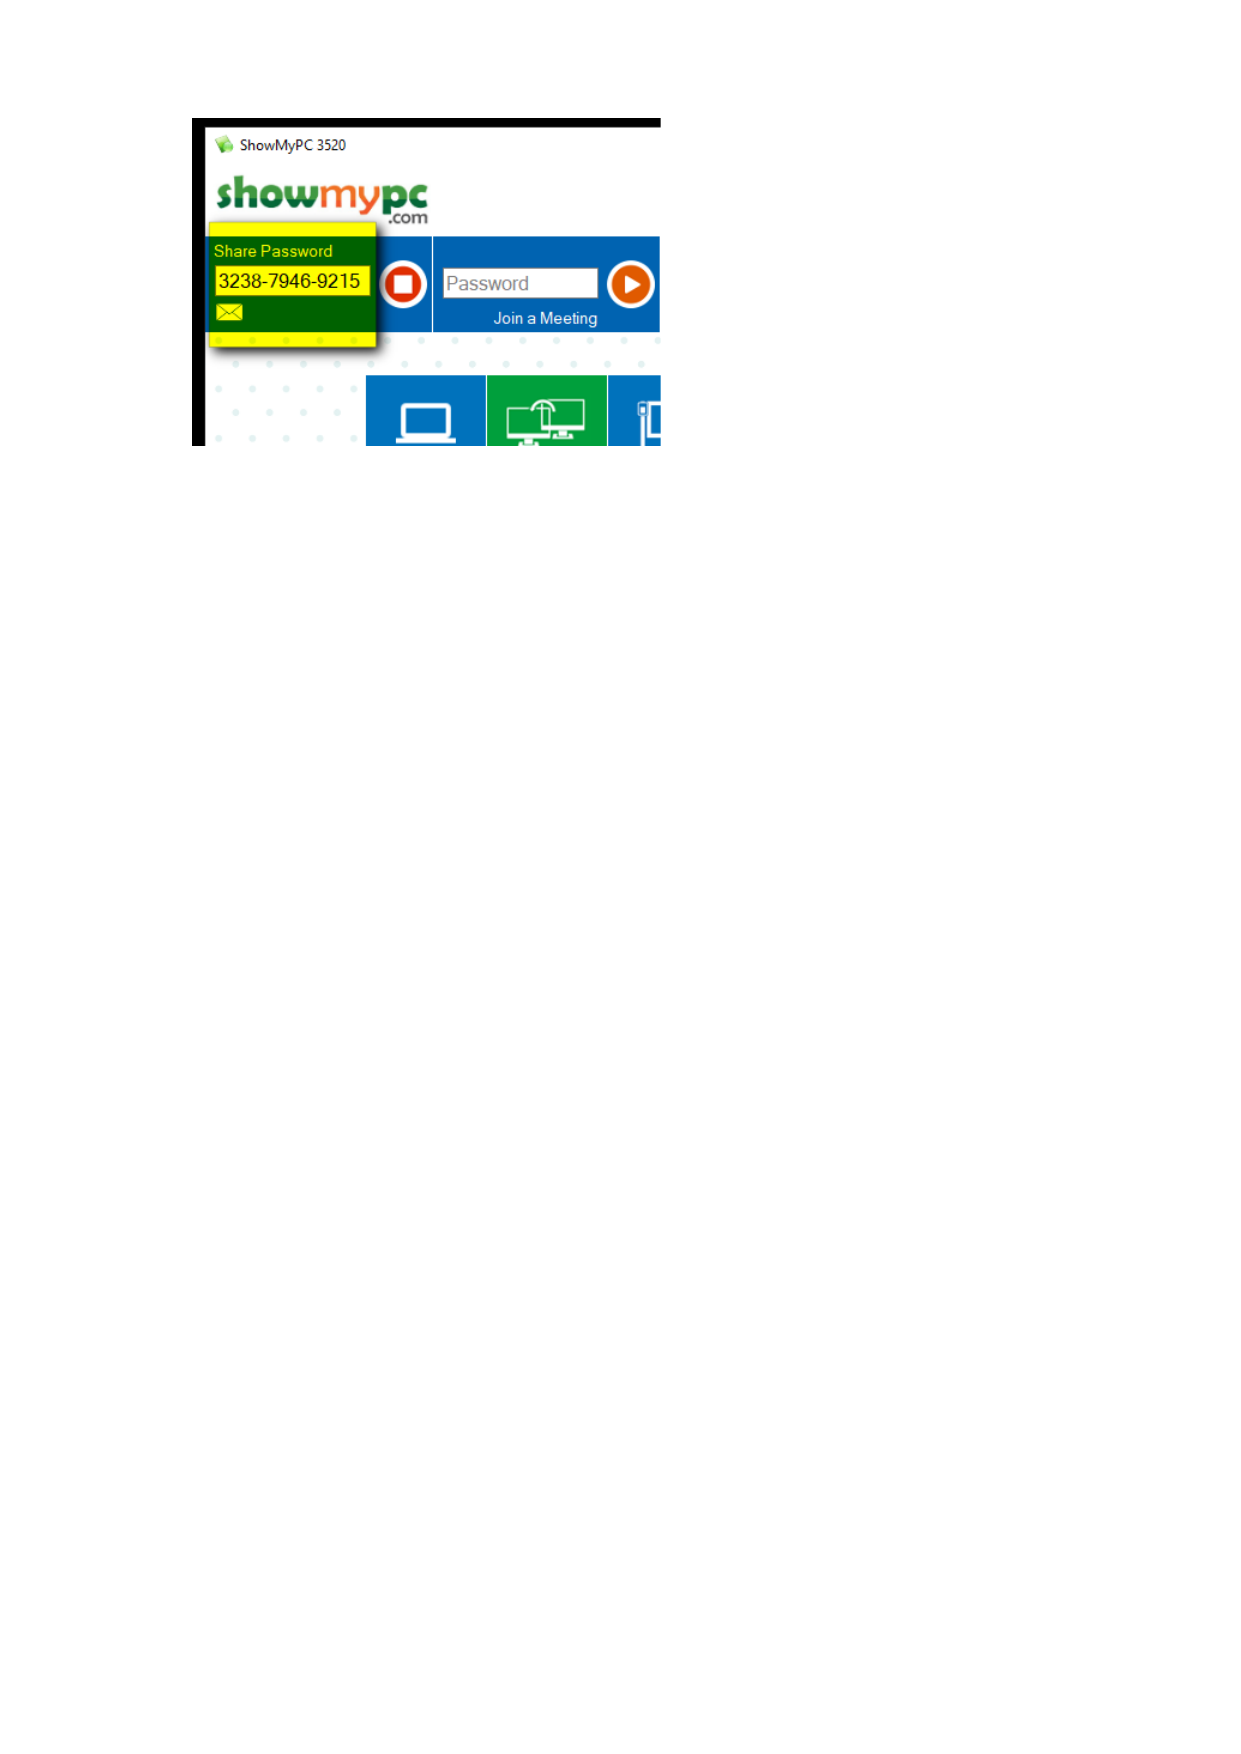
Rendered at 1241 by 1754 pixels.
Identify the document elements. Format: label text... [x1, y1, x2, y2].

picture [192, 118, 661, 446]
list ShowMyPC will generate a 12-digit one-time password. This is the number you need to read to us over the phone so that we can connect from our end: [177, 118, 192, 446]
list ShowMyPC will generate a 12-digit one-time password. This is the number you need to read to us over the phone so that we can connect from our end: [661, 118, 1122, 446]
